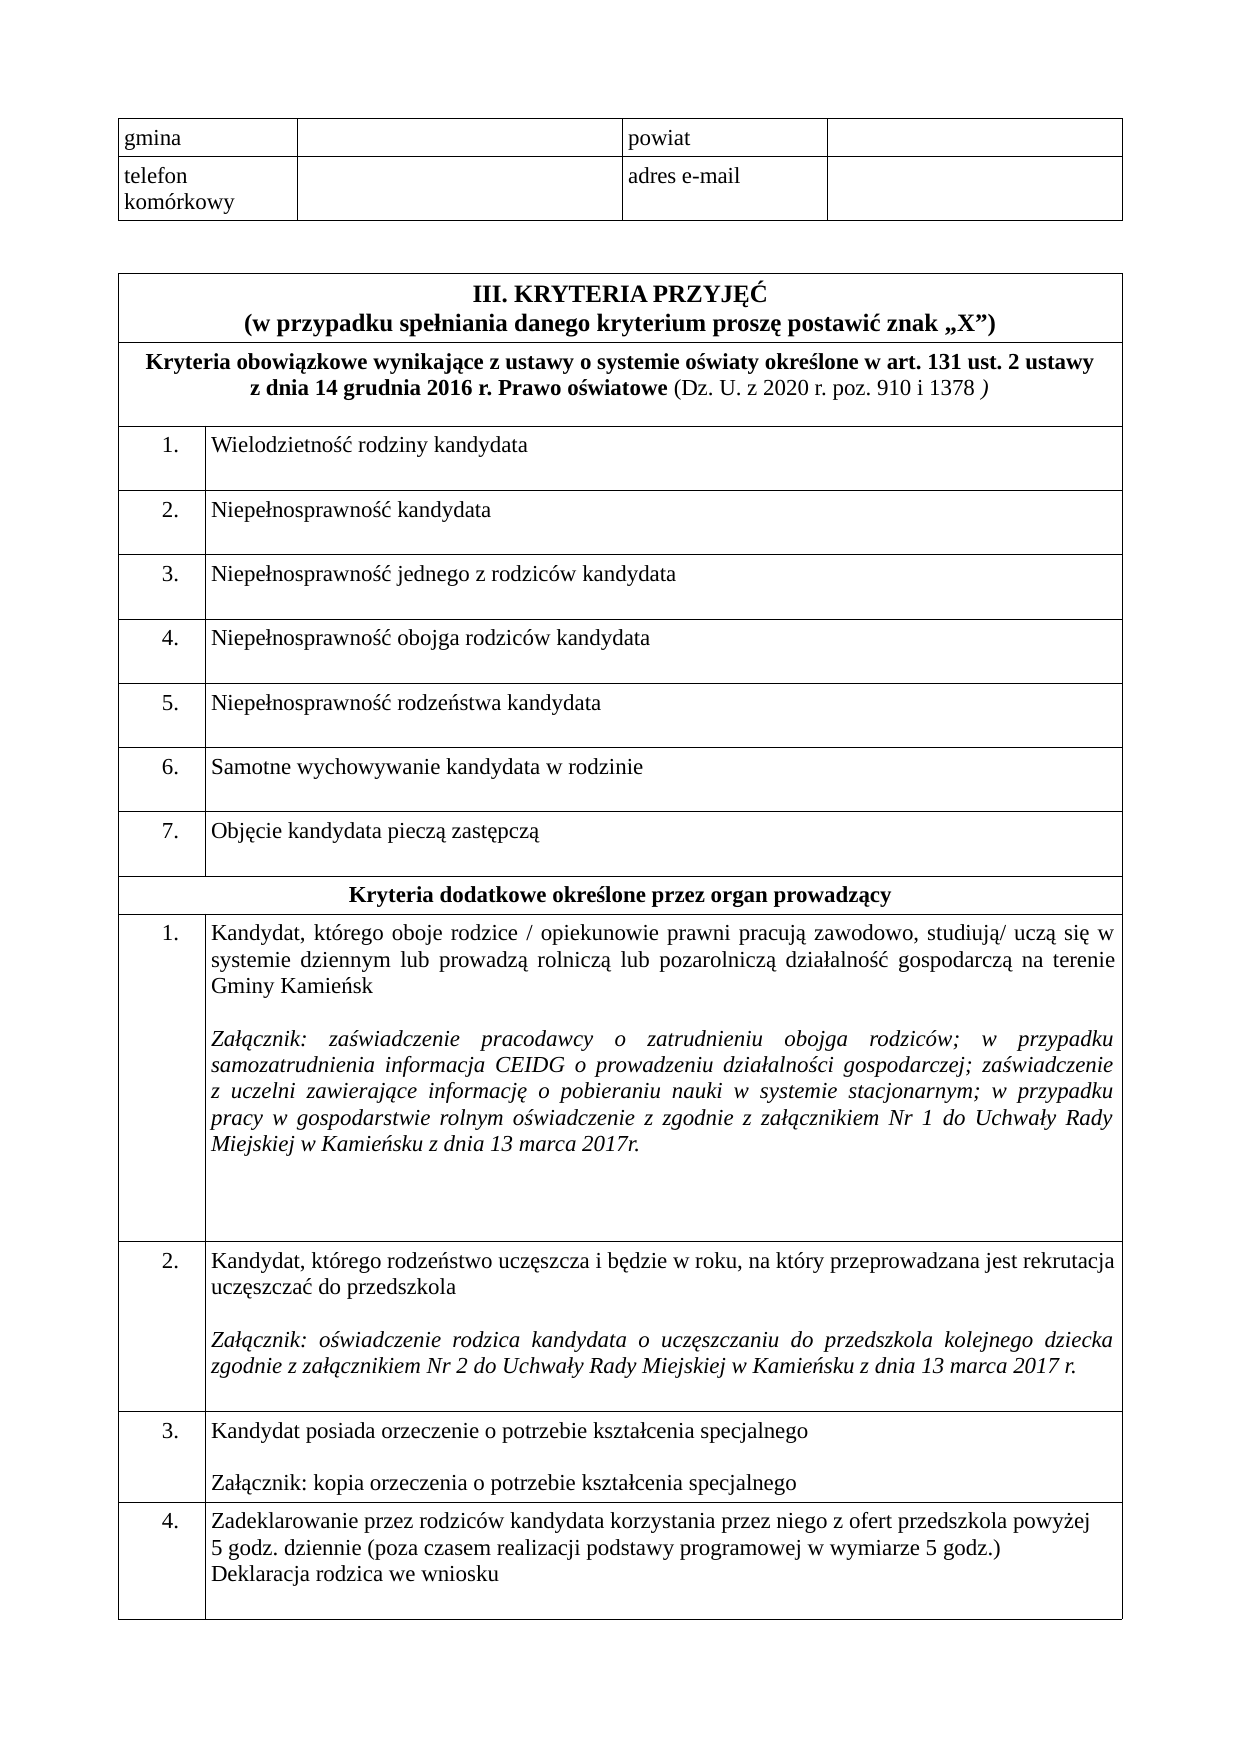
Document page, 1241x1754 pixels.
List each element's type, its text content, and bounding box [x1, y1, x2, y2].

table_cell powiat [623, 119, 827, 156]
table_cell [119, 620, 205, 683]
table_cell [119, 915, 205, 1241]
table_cell Niepełnosprawność obojga rodziców kandydata [206, 620, 1122, 683]
table_cell Kryteria dodatkowe określone przez organ prowadzący [119, 877, 1122, 913]
table_cell Kandydat posiada orzeczenie o potrzebie kształcenia specjalnego Załącznik: kopia orzeczenia o potrzebie kształcenia specjalnego [206, 1412, 1122, 1502]
table_cell [298, 119, 622, 156]
table_cell Wielodzietność rodziny kandydata [206, 427, 1122, 490]
table_cell [119, 1242, 205, 1411]
table_cell [119, 1503, 205, 1618]
table_cell Zadeklarowanie przez rodziców kandydata korzystania przez niego z ofert przedszkola powyżej 5 godz. dziennie (poza czasem realizacji podstawy programowej w wymiarze 5 godz.) Deklaracja rodzica we wniosku [206, 1503, 1122, 1618]
table_cell [119, 555, 205, 618]
table_cell [828, 119, 1122, 156]
table_cell Kandydat, którego oboje rodzice / opiekunowie prawni pracują zawodowo, studiują/ uczą się w systemie dziennym lub prowadzą rolniczą lub pozarolniczą działalność gospodarczą na terenie Gminy Kamieńsk Załącznik: zaświadczenie pracodawcy o zatrudnieniu obojga rodziców; w przypadku samozatrudnienia informacja CEIDG o prowadzeniu działalności gospodarczej; zaświadczenie z uczelni zawierające informację o pobieraniu nauki w systemie stacjonarnym; w przypadku pracy w gospodarstwie rolnym oświadczenie z zgodnie z załącznikiem Nr 1 do Uchwały Rady Miejskiej w Kamieńsku z dnia 13 marca 2017r. [206, 915, 1122, 1241]
table_cell [119, 427, 205, 490]
table_cell Kandydat, którego rodzeństwo uczęszcza i będzie w roku, na który przeprowadzana jest rekrutacja uczęszczać do przedszkola Załącznik: oświadczenie rodzica kandydata o uczęszczaniu do przedszkola kolejnego dziecka zgodnie z załącznikiem Nr 2 do Uchwały Rady Miejskiej w Kamieńsku z dnia 13 marca 2017 r. [206, 1242, 1122, 1411]
table_cell gmina [119, 119, 297, 156]
table_header III. KRYTERIA PRZYJĘĆ (w przypadku spełniania danego kryterium proszę postawić znak „X”) [119, 274, 1122, 342]
table_cell Samotne wychowywanie kandydata w rodzinie [206, 748, 1122, 811]
table_cell Niepełnosprawność kandydata [206, 491, 1122, 554]
table_cell Niepełnosprawność rodzeństwa kandydata [206, 684, 1122, 747]
table_cell [828, 157, 1122, 220]
table_cell [119, 1412, 205, 1502]
table_cell Objęcie kandydata pieczą zastępczą [206, 812, 1122, 876]
table_cell [119, 748, 205, 811]
table_cell Kryteria obowiązkowe wynikające z ustawy o systemie oświaty określone w art. 131 ust. 2 ustawy z dnia 14 grudnia 2016 r. Prawo oświatowe (Dz. U. z 2020 r. poz. 910 i 1378 ) [119, 343, 1122, 426]
table_cell [298, 157, 622, 220]
table_cell Niepełnosprawność jednego z rodziców kandydata [206, 555, 1122, 618]
table_cell [119, 491, 205, 554]
table_cell adres e-mail [623, 157, 827, 220]
table_cell [119, 812, 205, 876]
table_cell [119, 684, 205, 747]
table_cell telefon komórkowy [119, 157, 297, 220]
